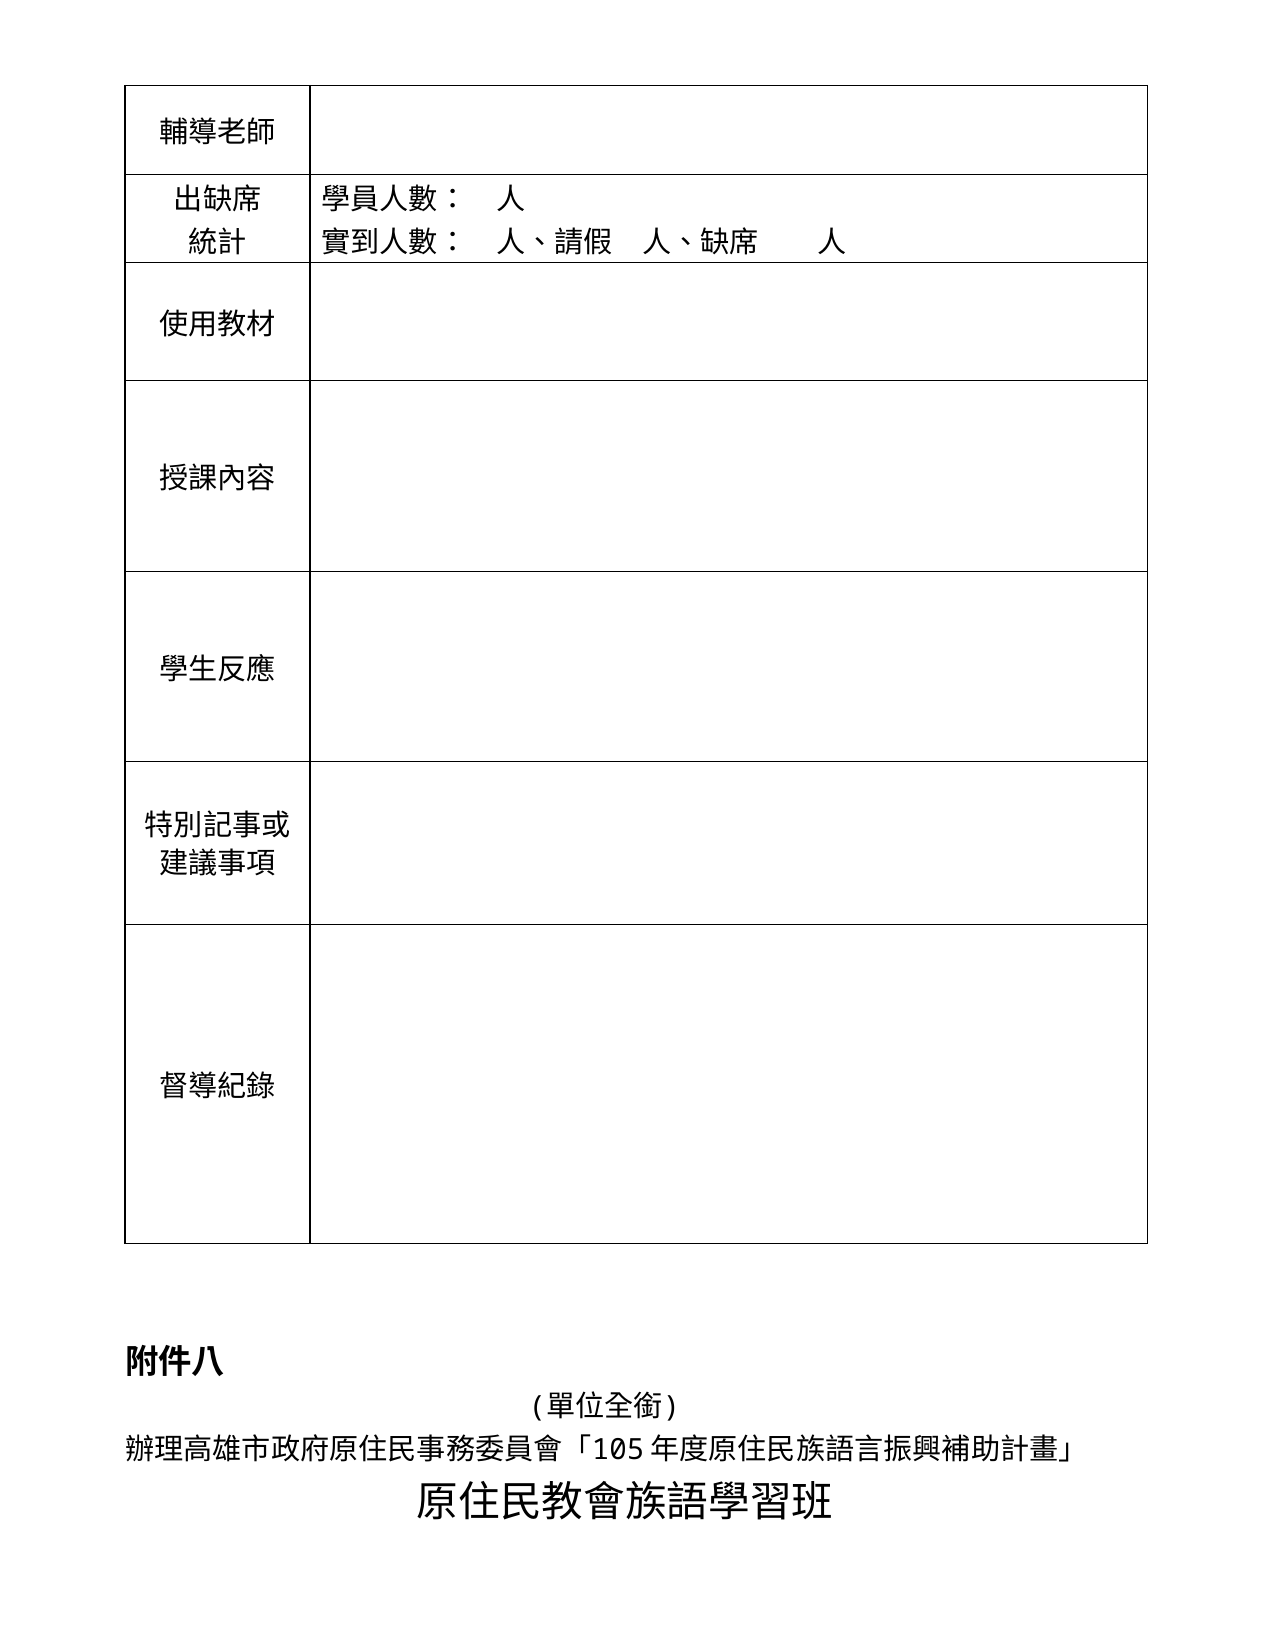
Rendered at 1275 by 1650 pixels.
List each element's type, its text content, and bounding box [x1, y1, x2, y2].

table_cell [311, 86, 1147, 173]
table_cell [311, 572, 1147, 761]
text 附件八 [125, 1335, 1125, 1383]
table_cell 出缺席 統計 [126, 175, 309, 262]
text (單位全銜) [125, 1383, 1083, 1425]
table_cell 輔導老師 [126, 86, 309, 173]
table_cell 督導紀錄 [126, 925, 309, 1243]
table_cell 學生反應 [126, 572, 309, 761]
text 原住民教會族語學習班 [125, 1468, 1125, 1528]
table_cell 使用教材 [126, 263, 309, 380]
table_cell 授課內容 [126, 381, 309, 571]
table_cell [311, 762, 1147, 924]
table_cell 學員人數： 人 實到人數： 人、請假 人、缺席 人 [311, 175, 1147, 262]
table_cell [311, 263, 1147, 380]
text 辦理高雄市政府原住民事務委員會「105年度原住民族語言振興補助計畫」 [125, 1425, 1125, 1468]
table_cell 特別記事或建議事項 [126, 762, 309, 924]
table_cell [311, 925, 1147, 1243]
table_cell [311, 381, 1147, 571]
